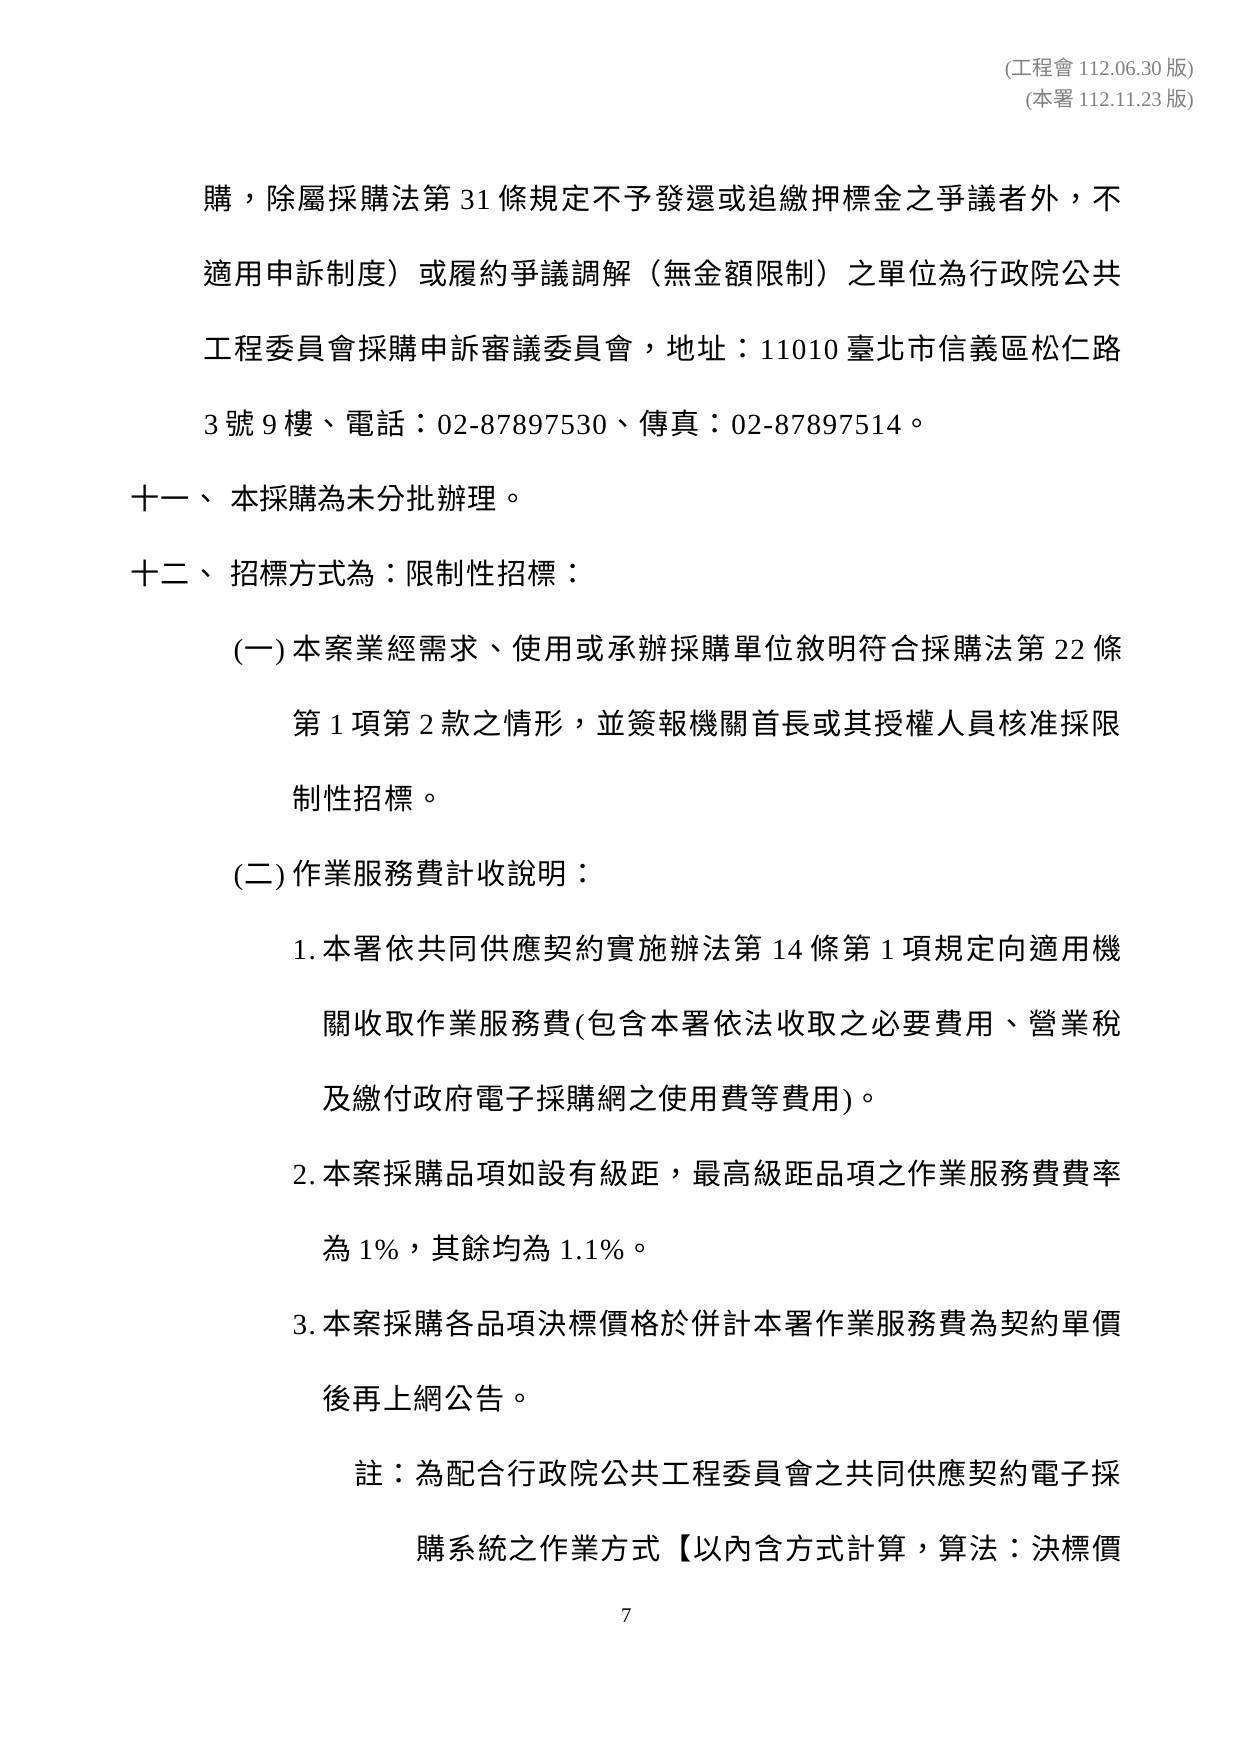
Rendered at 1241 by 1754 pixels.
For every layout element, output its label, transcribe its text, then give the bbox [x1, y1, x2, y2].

text 註：為配合行政院公共工程委員會之共同供應契約電子採購系統之作業方式【以內含方式計算，算法：決標價 [354, 1434, 1122, 1584]
list 購，除屬採購法第31條規定不予發還或追繳押標金之爭議者外，不適用申訴制度）或履約爭議調解（無金額限制）之單位為行政院公共工程委員會採購申訴審議委員會，地址：11010臺北市信義區松仁路3號9樓、電話：02-87897530、傳真：02-87897514。 [130, 159, 1122, 459]
list 本案採購各品項決標價格於併計本署作業服務費為契約單價後再上網公告。 [292, 1284, 1122, 1434]
list 本署依共同供應契約實施辦法第14條第1項規定向適用機關收取作業服務費(包含本署依法收取之必要費用、營業稅及繳付政府電子採購網之使用費等費用)。 [292, 909, 1122, 1134]
list 作業服務費計收說明： [233, 834, 1122, 909]
list 本案業經需求、使用或承辦採購單位敘明符合採購法第22條第1項第2款之情形，並簽報機關首長或其授權人員核准採限制性招標。 [233, 609, 1122, 834]
list 本採購為未分批辦理。 [130, 459, 1122, 534]
list 招標方式為：限制性招標： [130, 534, 1122, 609]
list 本案採購品項如設有級距，最高級距品項之作業服務費費率為1%，其餘均為1.1%。 [292, 1134, 1122, 1284]
